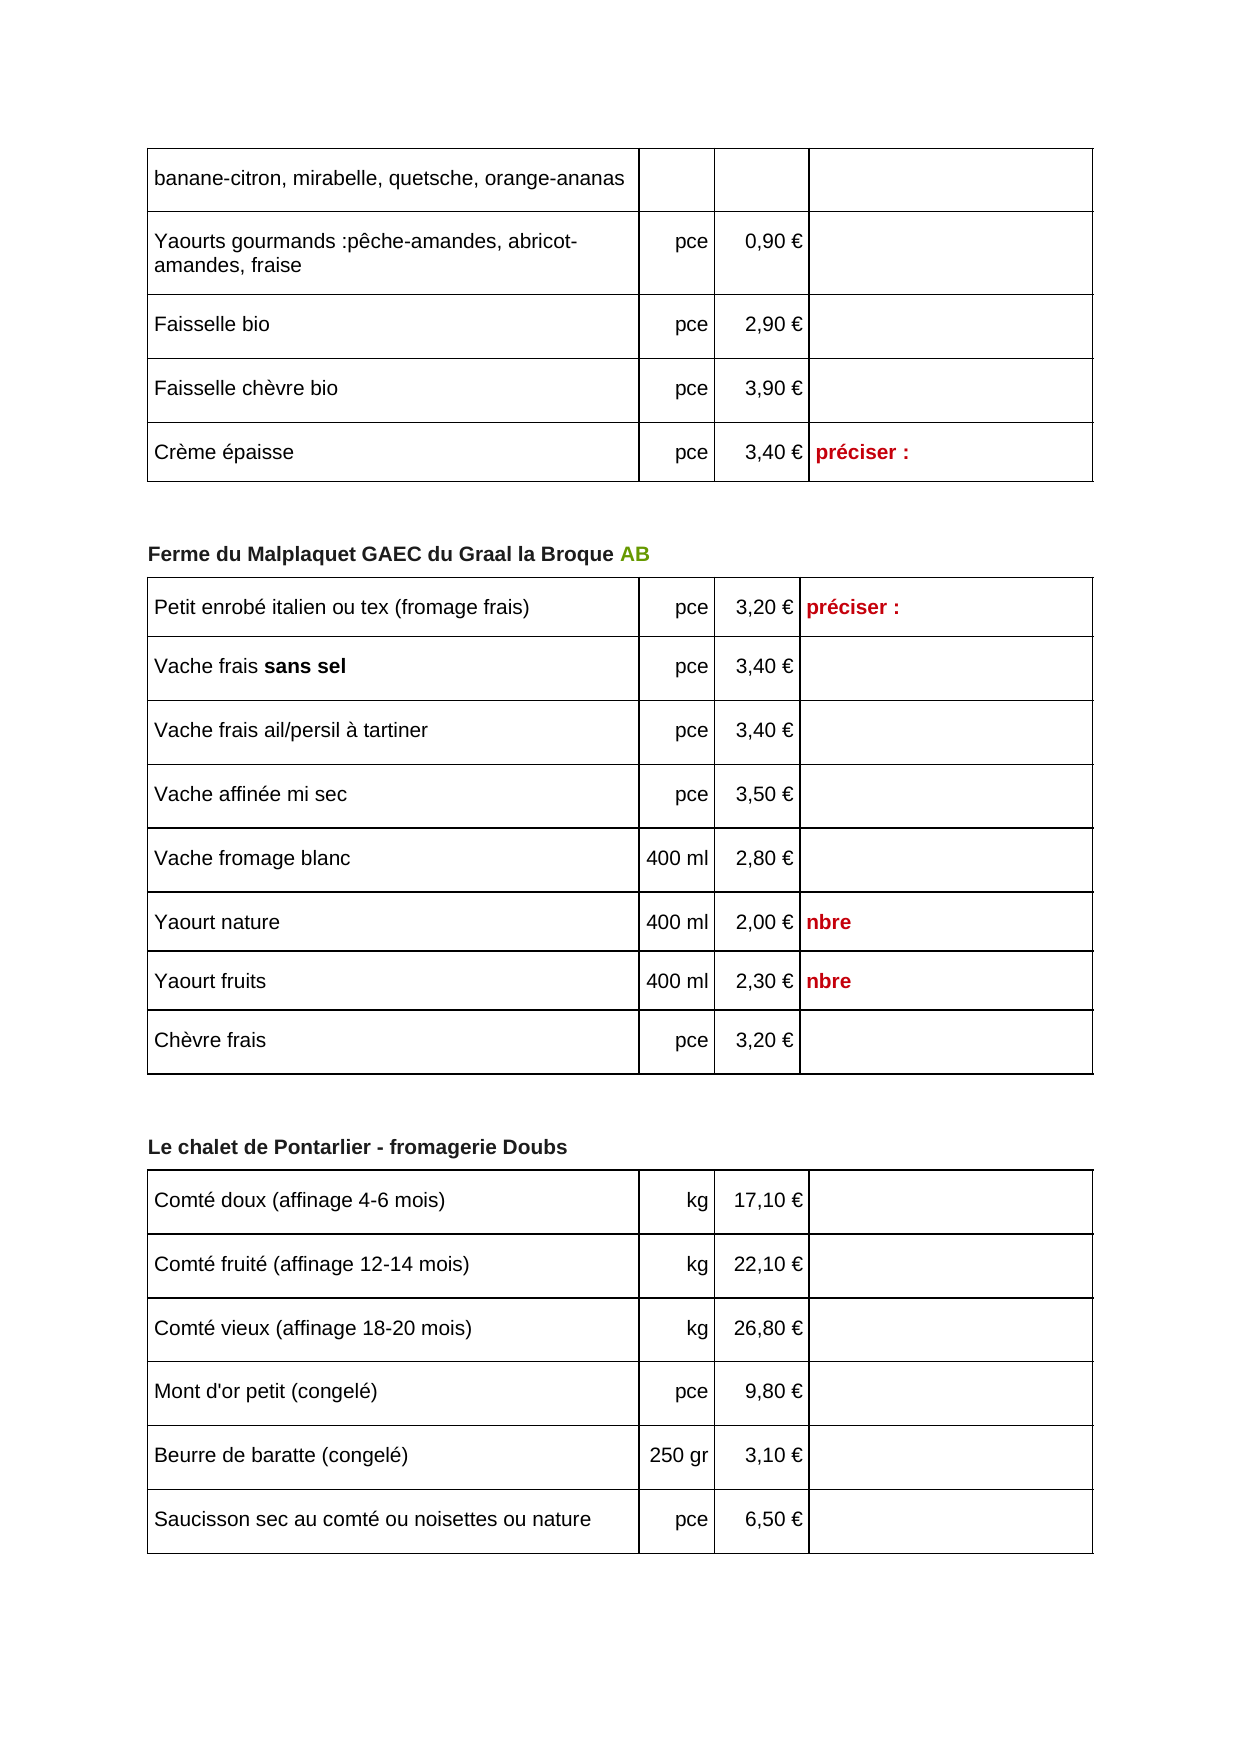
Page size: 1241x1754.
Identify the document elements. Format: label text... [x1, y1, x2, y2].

table_cell Comté fruité (affinage 12-14 mois) [148, 1235, 638, 1297]
table_cell Vache fromage blanc [148, 829, 638, 891]
table_cell 3,40 € [715, 423, 808, 481]
table_cell [801, 701, 1092, 763]
table_cell 9,80 € [715, 1362, 808, 1425]
table_cell [640, 149, 714, 211]
table_cell kg [640, 1235, 714, 1297]
table_cell nbre [801, 893, 1092, 950]
table_header kg [640, 1171, 714, 1233]
table_cell [810, 149, 1092, 211]
table_cell nbre [801, 952, 1092, 1009]
table_cell 400 ml [640, 893, 714, 950]
table_cell [801, 1011, 1092, 1073]
table_cell [715, 149, 808, 211]
table_cell [810, 1426, 1092, 1488]
table_cell kg [640, 1299, 714, 1361]
table_cell 3,40 € [715, 637, 799, 699]
table_cell 26,80 € [715, 1299, 808, 1361]
table_cell Comté vieux (affinage 18-20 mois) [148, 1299, 638, 1361]
table_cell pce [640, 359, 714, 421]
table_cell 3,50 € [715, 765, 799, 827]
table_cell 2,30 € [715, 952, 799, 1009]
table_cell [801, 829, 1092, 891]
table_cell 2,00 € [715, 893, 799, 950]
table_cell Yaourt nature [148, 893, 638, 950]
table_cell Chèvre frais [148, 1011, 638, 1073]
table_cell pce [640, 1362, 714, 1425]
table_cell [801, 637, 1092, 699]
table_cell 3,10 € [715, 1426, 808, 1488]
table_cell Beurre de baratte (congelé) [148, 1426, 638, 1488]
table_cell 3,20 € [715, 1011, 799, 1073]
table_header préciser : [801, 578, 1092, 636]
table_cell 400 ml [640, 829, 714, 891]
table_cell Yaourt fruits [148, 952, 638, 1009]
table_cell 250 gr [640, 1426, 714, 1488]
table_cell 3,90 € [715, 359, 808, 421]
table_cell [810, 1490, 1092, 1552]
table_cell pce [640, 637, 714, 699]
table_cell 3,40 € [715, 701, 799, 763]
table_cell [810, 359, 1092, 421]
table_cell banane-citron, mirabelle, quetsche, orange-ananas [148, 149, 638, 211]
table_cell Crème épaisse [148, 423, 638, 481]
table_cell [810, 295, 1092, 358]
table_cell 6,50 € [715, 1490, 808, 1552]
table_header 17,10 € [715, 1171, 808, 1233]
table_cell Vache frais sans sel [148, 637, 638, 699]
table_cell pce [640, 212, 714, 294]
text Ferme du Malplaquet GAEC du Graal la Broque AB [148, 542, 1093, 566]
table_cell Vache affinée mi sec [148, 765, 638, 827]
table_cell pce [640, 423, 714, 481]
table_cell 22,10 € [715, 1235, 808, 1297]
table_cell [801, 765, 1092, 827]
table_cell pce [640, 1490, 714, 1552]
table_cell [810, 212, 1092, 294]
table_cell Yaourts gourmands :pêche-amandes, abricot-amandes, fraise [148, 212, 638, 294]
table_cell Vache frais ail/persil à tartiner [148, 701, 638, 763]
table_header 3,20 € [715, 578, 799, 636]
table_cell [810, 1362, 1092, 1425]
table_header Petit enrobé italien ou tex (fromage frais) [148, 578, 638, 636]
table_cell préciser : [810, 423, 1092, 481]
table_cell Faisselle chèvre bio [148, 359, 638, 421]
table_cell pce [640, 701, 714, 763]
table_cell Mont d'or petit (congelé) [148, 1362, 638, 1425]
table_cell Faisselle bio [148, 295, 638, 358]
table_cell [810, 1299, 1092, 1361]
table_cell pce [640, 295, 714, 358]
table_cell pce [640, 1011, 714, 1073]
table_cell 400 ml [640, 952, 714, 1009]
table_cell [810, 1235, 1092, 1297]
text Le chalet de Pontarlier - fromagerie Doubs [148, 1135, 1093, 1159]
table_header [810, 1171, 1092, 1233]
table_header Comté doux (affinage 4-6 mois) [148, 1171, 638, 1233]
table_cell 2,80 € [715, 829, 799, 891]
table_cell pce [640, 765, 714, 827]
table_cell 0,90 € [715, 212, 808, 294]
table_cell Saucisson sec au comté ou noisettes ou nature [148, 1490, 638, 1552]
table_header pce [640, 578, 714, 636]
table_cell 2,90 € [715, 295, 808, 358]
